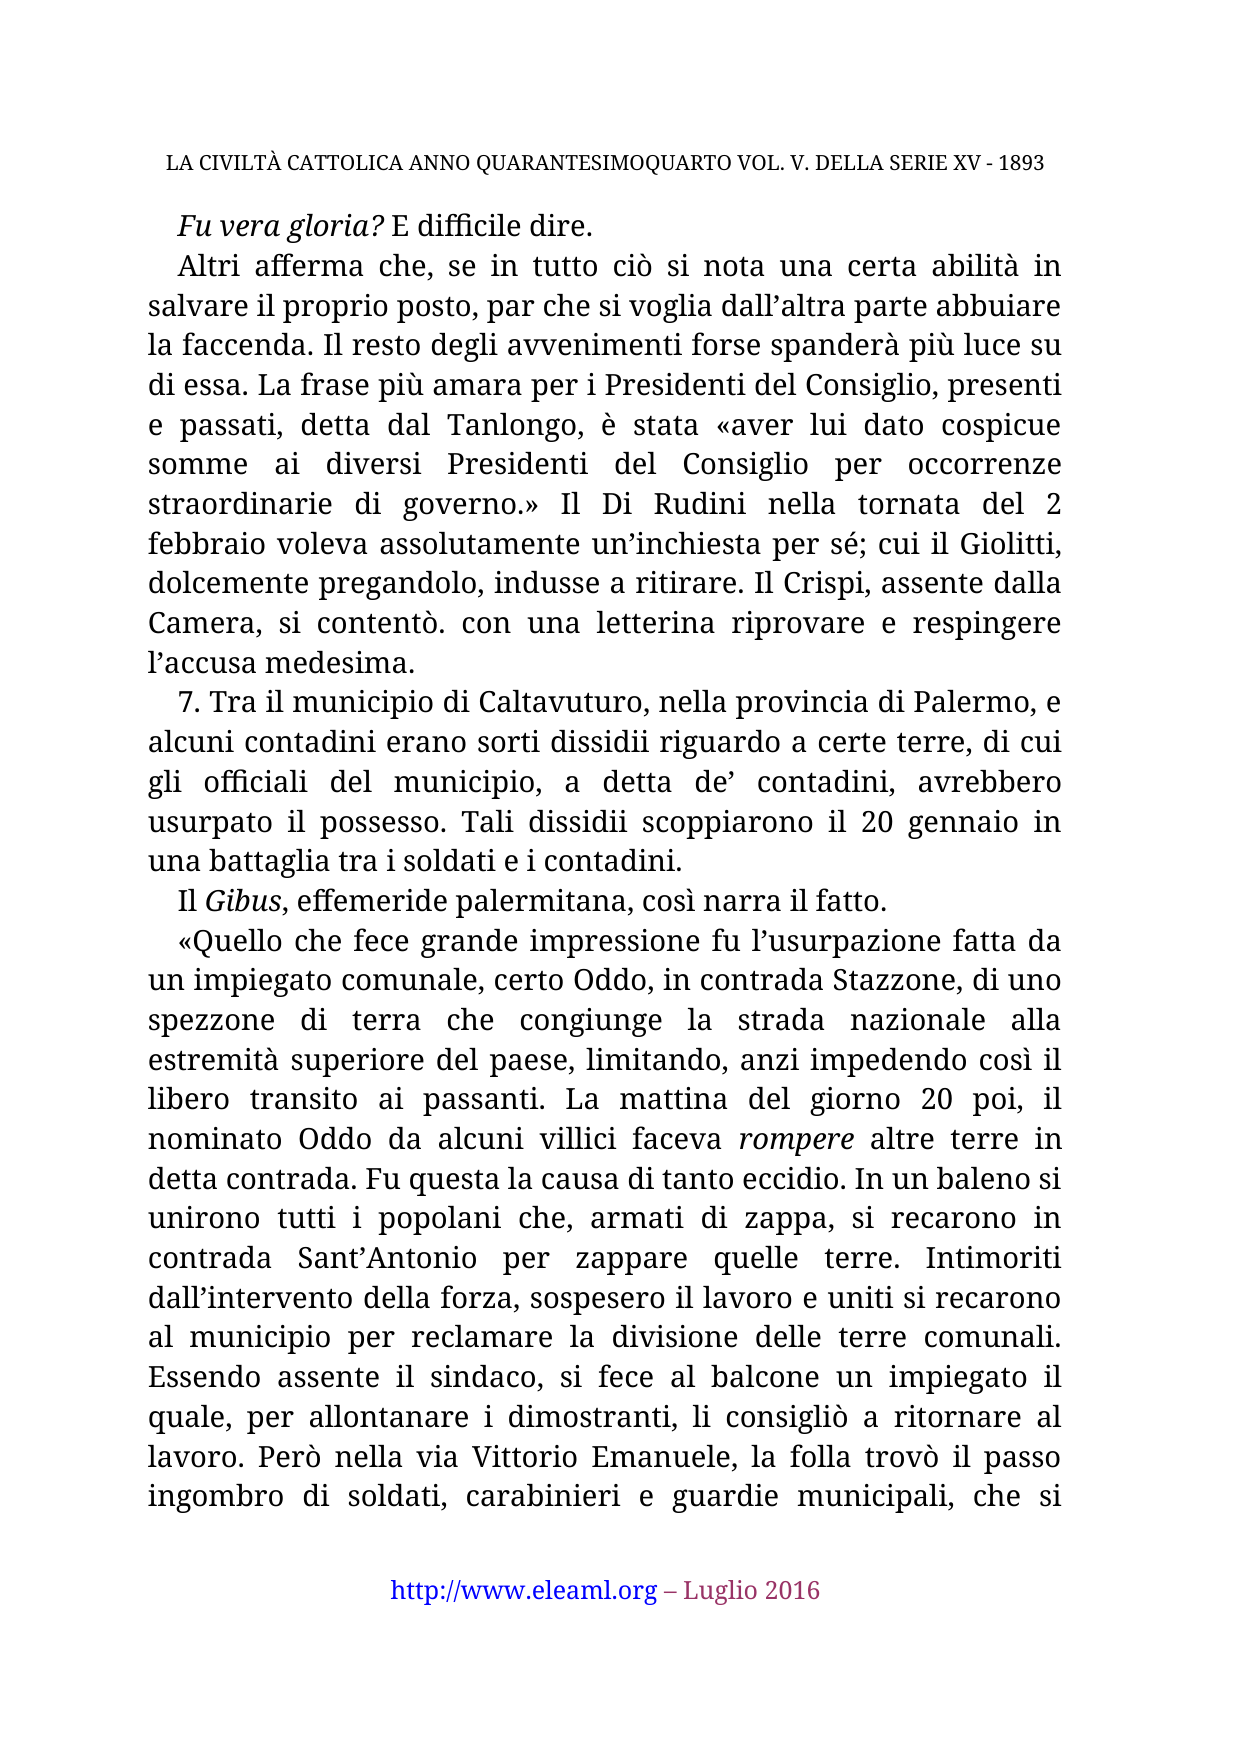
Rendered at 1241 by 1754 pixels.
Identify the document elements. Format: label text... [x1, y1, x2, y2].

text «Quello che fece grande impressione fu l’usurpazione fatta da un impiegato comunale, certo Oddo, in contrada Stazzone, di uno spezzone di terra che congiunge la strada nazionale alla estremità superiore del paese, limitando, anzi impedendo così il libero transito ai passanti. La mattina del giorno 20 poi, il nominato Oddo da alcuni villici faceva rompere altre terre in detta contrada. Fu questa la causa di tanto eccidio. In un baleno si unirono tutti i popolani che, armati di zappa, si recarono in contrada Sant’Antonio per zappare quelle terre. Intimoriti dall’intervento della forza, sospesero il lavoro e uniti si recarono al municipio per reclamare la divisione delle terre comunali. Essendo assente il sindaco, si fece al balcone un impiegato il quale, per allontanare i dimostranti, li consigliò a ritornare al lavoro. Però nella via Vittorio Emanuele, la folla trovò il passo ingombro di soldati, carabinieri e guardie municipali, che si [148, 920, 1063, 1515]
text Il Gibus, effemeride palermitana, così narra il fatto. [148, 880, 1063, 920]
text Altri afferma che, se in tutto ciò si nota una certa abilità in salvare il proprio posto, par che si voglia dall’altra parte abbuiare la faccenda. Il resto degli avvenimenti forse spanderà più luce su di essa. La frase più amara per i Presidenti del Consiglio, presenti e passati, detta dal Tanlongo, è stata «aver lui dato cospicue somme ai diversi Presidenti del Consiglio per occorrenze straordinarie di governo.» Il Di Rudini nella tornata del 2 febbraio voleva assolutamente un’inchiesta per sé; cui il Giolitti, dolcemente pregandolo, indusse a ritirare. Il Crispi, assente dalla Camera, si contentò. con una letterina riprovare e respingere l’accusa medesima. [148, 245, 1063, 682]
text 7. Tra il municipio di Caltavuturo, nella provincia di Palermo, e alcuni contadini erano sorti dissidii riguardo a certe terre, di cui gli officiali del municipio, a detta de’ contadini, avrebbero usurpato il possesso. Tali dissidii scoppiarono il 20 gennaio in una battaglia tra i soldati e i contadini. [148, 682, 1063, 880]
text Fu vera gloria? E difficile dire. [148, 206, 1063, 245]
